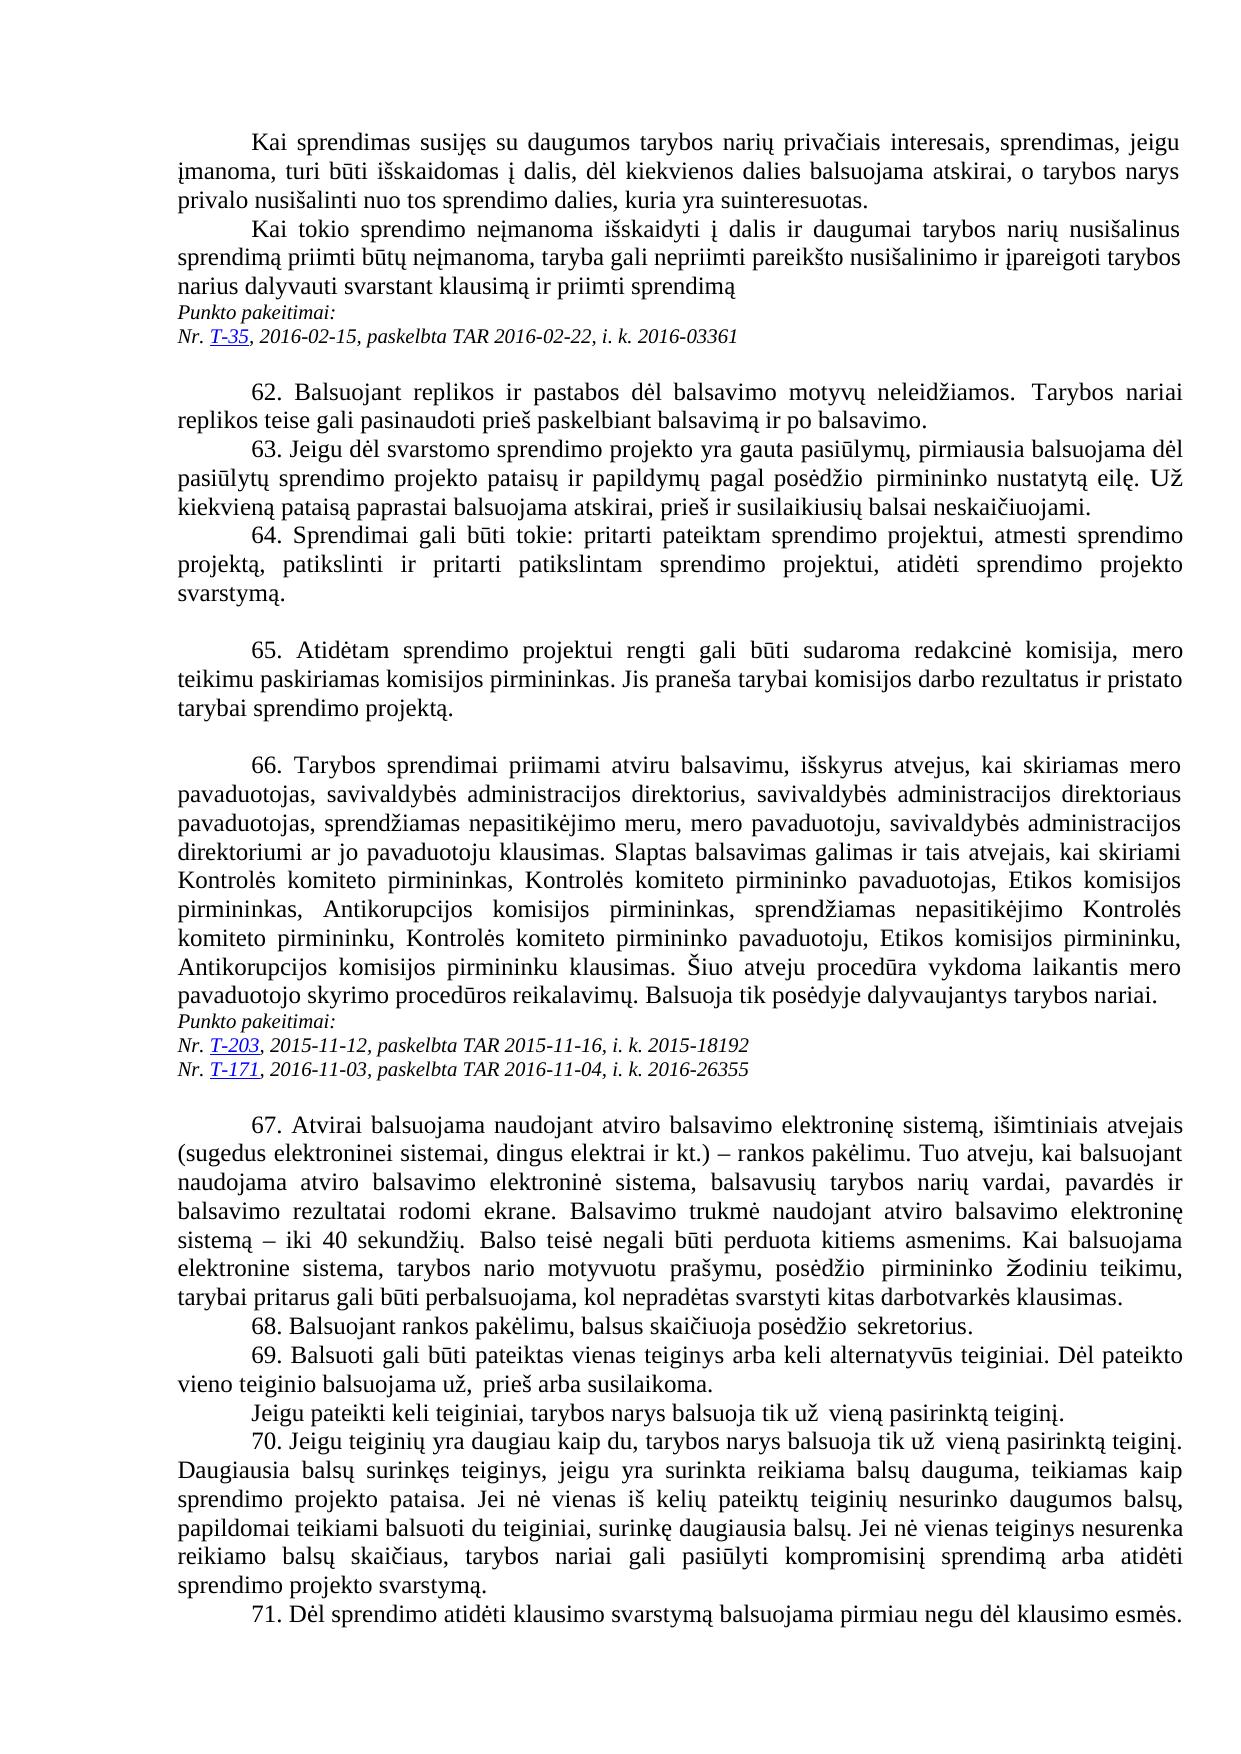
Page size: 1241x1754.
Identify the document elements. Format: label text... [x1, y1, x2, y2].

text 63. Jeigu dėl svarstomo sprendimo projekto yra gauta pasiūlymų, pirmiausia balsuojama dėl pasiūlytų sprendimo projekto pataisų ir papildymų pagal posėdžio pirmininko nustatytą eilę. Už kiekvieną pataisą paprastai balsuojama atskirai, prieš ir susilaikiusių balsai neskaičiuojami. [177, 434, 1183, 521]
text 62. Balsuojant replikos ir pastabos dėl balsavimo motyvų neleidžiamos. Tarybos nariai replikos teise gali pasinaudoti prieš paskelbiant balsavimą ir po balsavimo. [177, 377, 1183, 434]
text Nr. T-35, 2016-02-15, paskelbta TAR 2016-02-22, i. k. 2016-03361 [177, 324, 1181, 348]
text Jeigu pateikti keli teiginiai, tarybos narys balsuoja tik už vieną pasirinktą teiginį. [177, 1398, 1183, 1426]
text Kai tokio sprendimo neįmanoma išskaidyti į dalis ir daugumai tarybos narių nusišalinus sprendimą priimti būtų neįmanoma, taryba gali nepriimti pareikšto nusišalinimo ir įpareigoti tarybos narius dalyvauti svarstant klausimą ir priimti sprendimą [177, 214, 1181, 300]
text 70. Jeigu teiginių yra daugiau kaip du, tarybos narys balsuoja tik už vieną pasirinktą teiginį. Daugiausia balsų surinkęs teiginys, jeigu yra surinkta reikiama balsų dauguma, teikiamas kaip sprendimo projekto pataisa. Jei nė vienas iš kelių pateiktų teiginių nesurinko daugumos balsų, papildomai teikiami balsuoti du teiginiai, surinkę daugiausia balsų. Jei nė vienas teiginys nesurenka reikiamo balsų skaičiaus, tarybos nariai gali pasiūlyti kompromisinį sprendimą arba atidėti sprendimo projekto svarstymą. [177, 1426, 1183, 1599]
text 66. Tarybos sprendimai priimami atviru balsavimu, išskyrus atvejus, kai skiriamas mero pavaduotojas, savivaldybės administracijos direktorius, savivaldybės administracijos direktoriaus pavaduotojas, sprendžiamas nepasitikėjimo meru, mero pavaduotoju, savivaldybės administracijos direktoriumi ar jo pavaduotoju klausimas. Slaptas balsavimas galimas ir tais atvejais, kai skiriami Kontrolės komiteto pirmininkas, Kontrolės komiteto pirmininko pavaduotojas, Etikos komisijos pirmininkas, Antikorupcijos komisijos pirmininkas, sprendžiamas nepasitikėjimo Kontrolės komiteto pirmininku, Kontrolės komiteto pirmininko pavaduotoju, Etikos komisijos pirmininku, Antikorupcijos komisijos pirmininku klausimas. Šiuo atveju procedūra vykdoma laikantis mero pavaduotojo skyrimo procedūros reikalavimų. Balsuoja tik posėdyje dalyvaujantys tarybos nariai. [177, 751, 1181, 1009]
text Punkto pakeitimai: [177, 300, 1181, 324]
text Nr. T-203, 2015-11-12, paskelbta TAR 2015-11-16, i. k. 2015-18192 [177, 1033, 1181, 1057]
text 69. Balsuoti gali būti pateiktas vienas teiginys arba keli alternatyvūs teiginiai. Dėl pateikto vieno teiginio balsuojama už, prieš arba susilaikoma. [177, 1340, 1183, 1398]
text 65. Atidėtam sprendimo projektui rengti gali būti sudaroma redakcinė komisija, mero teikimu paskiriamas komisijos pirmininkas. Jis praneša tarybai komisijos darbo rezultatus ir pristato tarybai sprendimo projektą. [177, 636, 1183, 722]
text 71. Dėl sprendimo atidėti klausimo svarstymą balsuojama pirmiau negu dėl klausimo esmės. [177, 1599, 1183, 1628]
text 68. Balsuojant rankos pakėlimu, balsus skaičiuoja posėdžio sekretorius. [177, 1311, 1183, 1340]
text Kai sprendimas susijęs su daugumos tarybos narių privačiais interesais, sprendimas, jeigu įmanoma, turi būti išskaidomas į dalis, dėl kiekvienos dalies balsuojama atskirai, o tarybos narys privalo nusišalinti nuo tos sprendimo dalies, kuria yra suinteresuotas. [177, 127, 1181, 214]
text 64. Sprendimai gali būti tokie: pritarti pateiktam sprendimo projektui, atmesti sprendimo projektą, patikslinti ir pritarti patikslintam sprendimo projektui, atidėti sprendimo projekto svarstymą. [177, 521, 1183, 607]
text 67. Atvirai balsuojama naudojant atviro balsavimo elektroninę sistemą, išimtiniais atvejais (sugedus elektroninei sistemai, dingus elektrai ir kt.) – rankos pakėlimu. Tuo atveju, kai balsuojant naudojama atviro balsavimo elektroninė sistema, balsavusių tarybos narių vardai, pavardės ir balsavimo rezultatai rodomi ekrane. Balsavimo trukmė naudojant atviro balsavimo elektroninę sistemą – iki 40 sekundžių. Balso teisė negali būti perduota kitiems asmenims. Kai balsuojama elektronine sistema, tarybos nario motyvuotu prašymu, posėdžio pirmininko žodiniu teikimu, tarybai pritarus gali būti perbalsuojama, kol nepradėtas svarstyti kitas darbotvarkės klausimas. [177, 1110, 1183, 1311]
text Punkto pakeitimai: [177, 1009, 1181, 1033]
text Nr. T-171, 2016-11-03, paskelbta TAR 2016-11-04, i. k. 2016-26355 [177, 1057, 1181, 1081]
